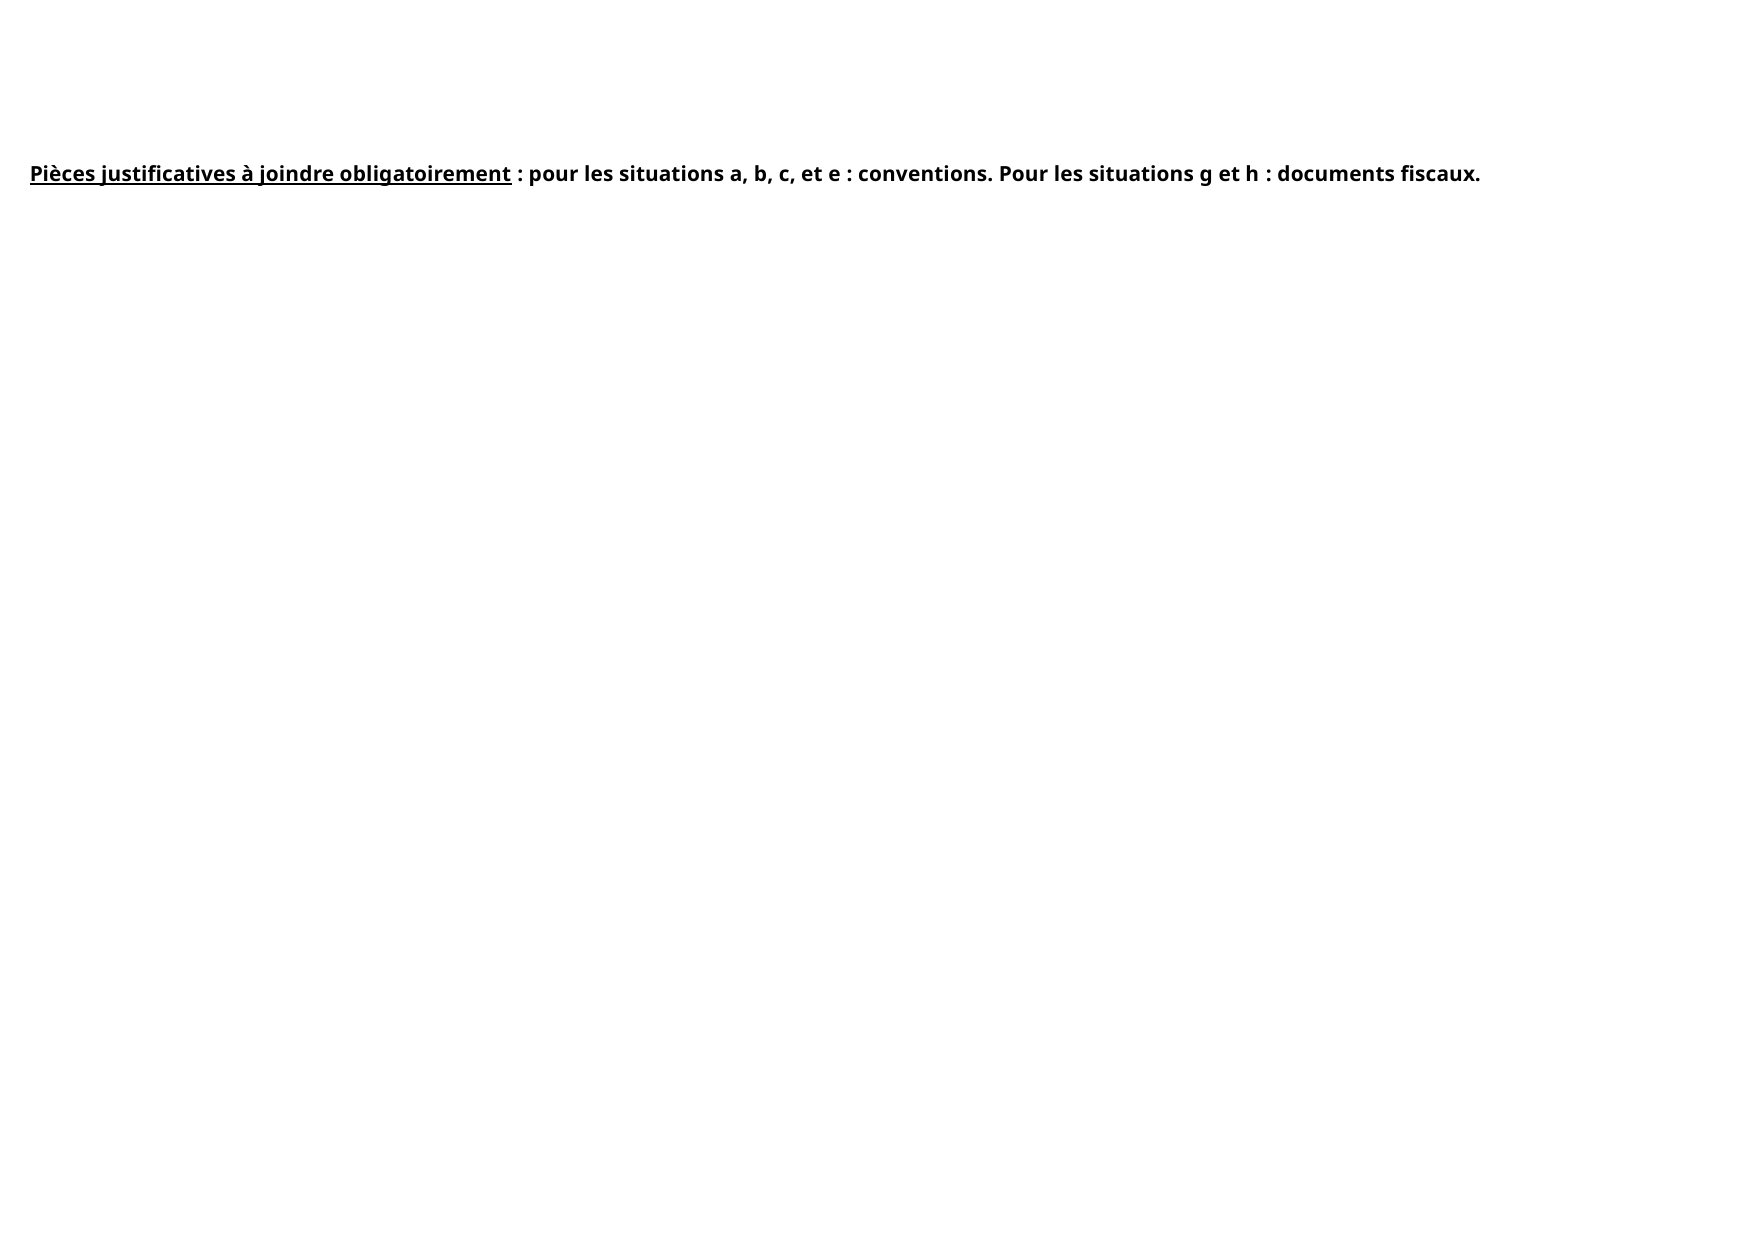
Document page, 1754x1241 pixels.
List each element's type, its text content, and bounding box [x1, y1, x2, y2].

text Pièces justificatives à joindre obligatoirement : pour les situations a, b, c, et e : conventions. Pour les situations g et h : documents fiscaux. [29, 159, 1636, 188]
